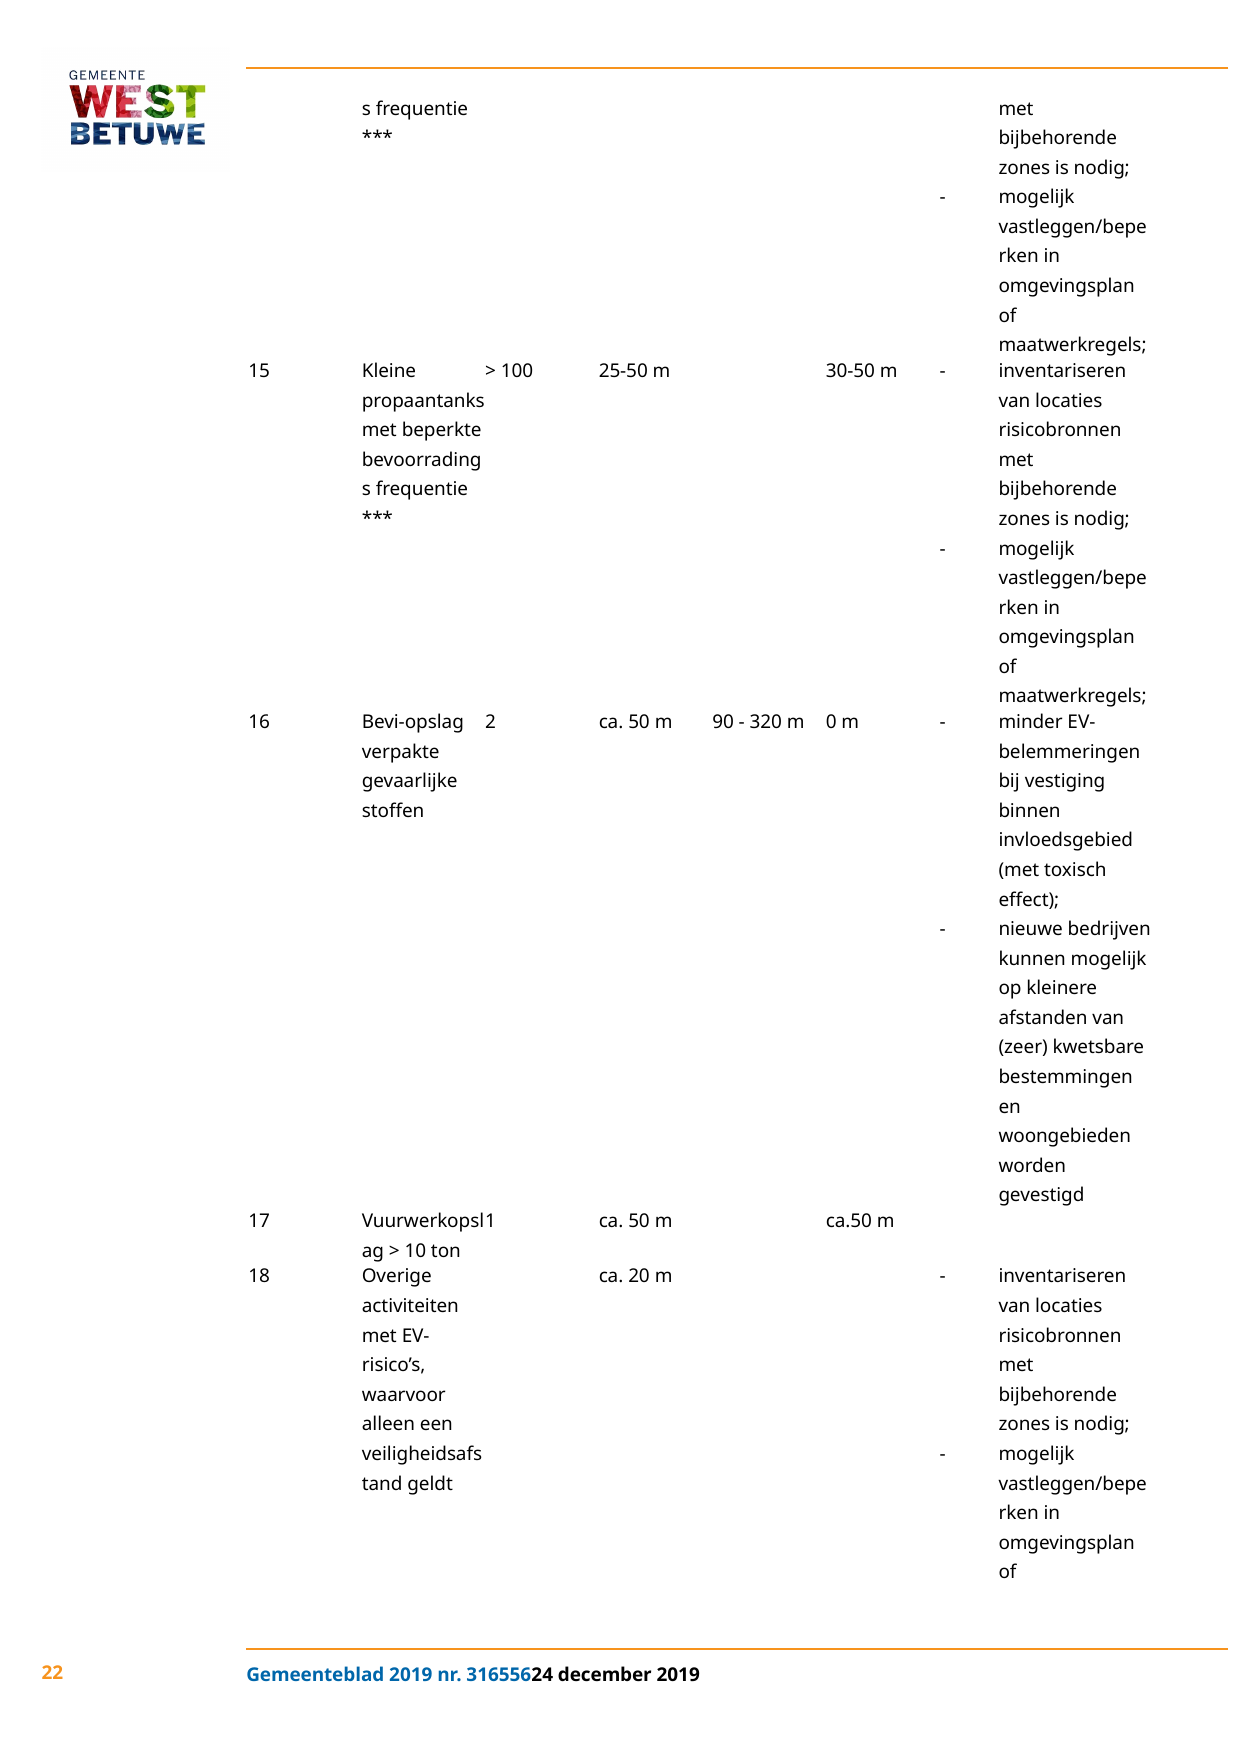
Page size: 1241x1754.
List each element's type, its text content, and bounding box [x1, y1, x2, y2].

table_cell ca.50 m [826, 1208, 939, 1263]
table_cell s frequentie *** [362, 95, 485, 357]
table_cell Vuurwerkopslag > 10 ton [362, 1208, 485, 1263]
table_cell [826, 95, 939, 357]
table_cell inventariseren van locaties risicobronnen met bijbehorende zones is nodig; mogelijk vastleggen/beperken in omgevingsplan of [939, 1263, 1152, 1584]
table_cell [712, 95, 826, 357]
table_cell 0 m [826, 708, 939, 1207]
table_cell 90 - 320 m [712, 708, 826, 1207]
table_cell 15 [248, 357, 362, 708]
table_cell [485, 1263, 598, 1584]
table_cell [599, 95, 712, 357]
table_cell Bevi-opslag verpakte gevaarlijke stoffen [362, 708, 485, 1207]
table_cell [712, 1263, 826, 1584]
table_cell [248, 95, 362, 357]
table_cell 1 [485, 1208, 598, 1263]
table_cell 25-50 m [599, 357, 712, 708]
table_cell 16 [248, 708, 362, 1207]
table_cell 18 [248, 1263, 362, 1584]
table_cell minder EV-belemmeringen bij vestiging binnen invloedsgebied (met toxisch effect); nieuwe bedrijven kunnen mogelijk op kleinere afstanden van (zeer) kwetsbare bestemmingen en woongebieden worden gevestigd [939, 708, 1152, 1207]
table_cell ca. 50 m [599, 708, 712, 1207]
table_cell [712, 357, 826, 708]
table_cell Overige activiteiten met EV-risico’s, waarvoor alleen een veiligheidsafstand geldt [362, 1263, 485, 1584]
table_cell [826, 1263, 939, 1584]
table_cell inventariseren van locaties risicobronnen met bijbehorende zones is nodig; mogelijk vastleggen/beperken in omgevingsplan of maatwerkregels; [939, 357, 1152, 708]
table_cell ca. 50 m [599, 1208, 712, 1263]
table_cell [712, 1208, 826, 1263]
table_cell 17 [248, 1208, 362, 1263]
table_cell ca. 20 m [599, 1263, 712, 1584]
table_cell Kleine propaantanks met beperkte bevoorradings frequentie *** [362, 357, 485, 708]
table_cell [939, 1208, 1152, 1263]
table_cell [485, 95, 598, 357]
table_cell > 100 [485, 357, 598, 708]
table_cell met bijbehorende zones is nodig; mogelijk vastleggen/beperken in omgevingsplan of maatwerkregels; [939, 95, 1152, 357]
table_cell 2 [485, 708, 598, 1207]
picture [41, 47, 231, 172]
table_cell 30-50 m [826, 357, 939, 708]
